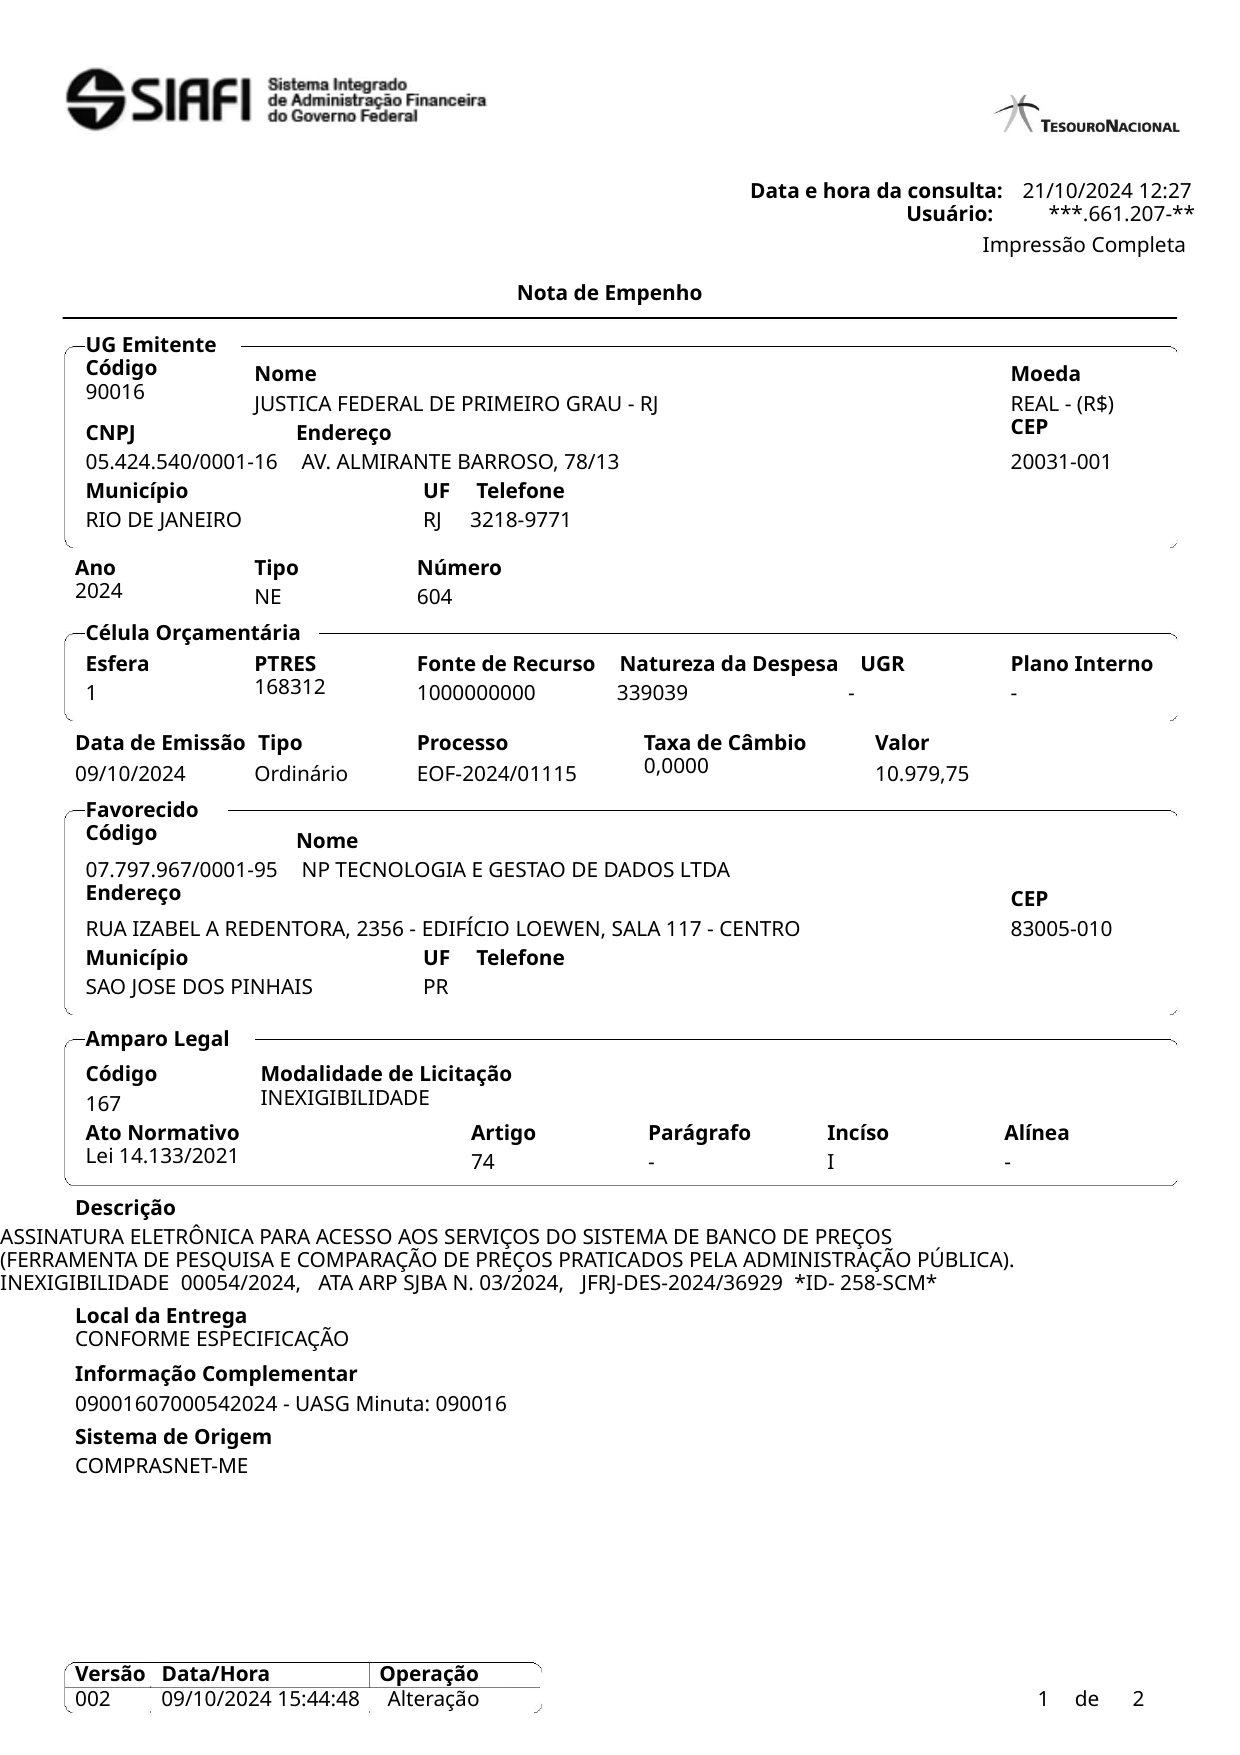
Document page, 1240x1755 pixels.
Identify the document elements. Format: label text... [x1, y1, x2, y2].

text 1 [1037, 1688, 1074, 1711]
text 05.424.540/0001-16 AV. ALMIRANTE BARROSO, 78/13 [85, 451, 709, 474]
text Data e hora da consulta: 21/10/2024 12:27 [750, 180, 1238, 203]
text - [848, 682, 886, 705]
text Versão Data/Hora [75, 1663, 290, 1686]
text 74 [471, 1151, 525, 1174]
text 339039 [617, 682, 717, 705]
text CEP [1010, 416, 1155, 439]
text Descrição [75, 1197, 206, 1220]
text - [1004, 1151, 1042, 1174]
text Incíso [827, 1122, 918, 1145]
text - [648, 1151, 686, 1174]
text INEXIGIBILIDADE 00054/2024, ATA ARP SJBA N. 03/2024, JFRJ-DES-2024/36929 *ID- 258-SCM* [0, 1272, 1239, 1295]
text Código [85, 1063, 188, 1086]
text 1000000000 [417, 682, 564, 705]
text Município [85, 480, 214, 503]
text Nome [254, 363, 343, 386]
text Impressão Completa [982, 234, 1206, 257]
text Sistema de Origem [75, 1426, 295, 1449]
text Operação [379, 1663, 506, 1686]
text UG Emitente [85, 334, 241, 357]
text NE [254, 586, 314, 609]
text (FERRAMENTA DE PESQUISA E COMPARAÇÃO DE PREÇOS PRATICADOS PELA ADMINISTRAÇÃO PÚBLICA). [0, 1249, 1239, 1272]
text I [827, 1151, 864, 1174]
text INEXIGIBILIDADE [260, 1086, 537, 1110]
text Modalidade de Licitação [260, 1063, 537, 1086]
text 07.797.967/0001-95 NP TECNOLOGIA E GESTAO DE DADOS LTDA [85, 859, 853, 882]
text Usuário: ***.661.207-** [906, 203, 1238, 226]
text 167 [85, 1092, 151, 1116]
text RJ 3218-9771 [423, 509, 608, 532]
text REAL - (R$) [1010, 392, 1155, 416]
text JUSTICA FEDERAL DE PRIMEIRO GRAU - RJ [254, 392, 762, 416]
text Número [417, 557, 527, 580]
text Tipo [254, 557, 329, 580]
text UF Telefone [423, 947, 594, 970]
text COMPRASNET-ME [75, 1455, 291, 1478]
text 90016 [85, 381, 241, 404]
text Alínea [1004, 1122, 1098, 1145]
text Artigo [471, 1122, 563, 1145]
text 20031-001 [1010, 451, 1141, 474]
text Moeda [1010, 363, 1108, 386]
text CNPJ [85, 422, 172, 445]
text 2 [1132, 1688, 1175, 1711]
text Data de Emissão Tipo [75, 732, 331, 755]
text EOF-2024/01115 [417, 763, 608, 786]
text PTRES [254, 653, 355, 676]
text 604 [417, 586, 483, 609]
text Processo [417, 732, 542, 755]
text 09/10/2024 [75, 763, 211, 786]
text Município [85, 947, 214, 970]
text de [1074, 1688, 1129, 1711]
text 83005-010 [1010, 917, 1141, 941]
text ASSINATURA ELETRÔNICA PARA ACESSO AOS SERVIÇOS DO SISTEMA DE BANCO DE PREÇOS [0, 1226, 1239, 1249]
text Ato Normativo [85, 1122, 266, 1145]
text SAO JOSE DOS PINHAIS [85, 976, 366, 999]
text Nome [296, 830, 385, 853]
text Favorecido [85, 799, 228, 822]
text Esfera [85, 653, 180, 676]
text Código [85, 822, 228, 845]
text Taxa de Câmbio [644, 732, 834, 755]
text Fonte de Recurso Natureza da Despesa UGR [417, 653, 966, 676]
text CONFORME ESPECIFICAÇÃO [75, 1328, 415, 1351]
text Código [85, 357, 241, 381]
text Célula Orçamentária [85, 622, 319, 645]
text Informação Complementar [75, 1363, 378, 1386]
text Nota de Empenho [517, 282, 725, 305]
text Ano [75, 557, 152, 580]
text Amparo Legal [85, 1028, 255, 1051]
text Lei 14.133/2021 [85, 1145, 266, 1168]
text - [1010, 682, 1048, 705]
text 002 09/10/2024 15:44:48 Alteração [75, 1688, 526, 1711]
text Endereço [85, 882, 853, 906]
text Plano Interno [1010, 653, 1174, 676]
text Parágrafo [648, 1122, 776, 1145]
text RIO DE JANEIRO [85, 509, 284, 532]
text 09001607000542024 - UASG Minuta: 090016 [75, 1392, 562, 1416]
text RUA IZABEL A REDENTORA, 2356 - EDIFÍCIO LOEWEN, SALA 117 - CENTRO [85, 917, 950, 941]
text Ordinário [254, 763, 371, 786]
text 2024 [75, 580, 152, 603]
text CEP [1010, 888, 1084, 911]
text 168312 [254, 676, 355, 699]
text 1 [85, 682, 128, 705]
text Local da Entrega [75, 1305, 415, 1328]
text Endereço [296, 422, 422, 445]
text PR [423, 976, 483, 999]
text Valor [875, 732, 958, 755]
text 10.979,75 [875, 763, 999, 786]
text UF Telefone [423, 480, 594, 503]
text 0,0000 [644, 755, 834, 778]
